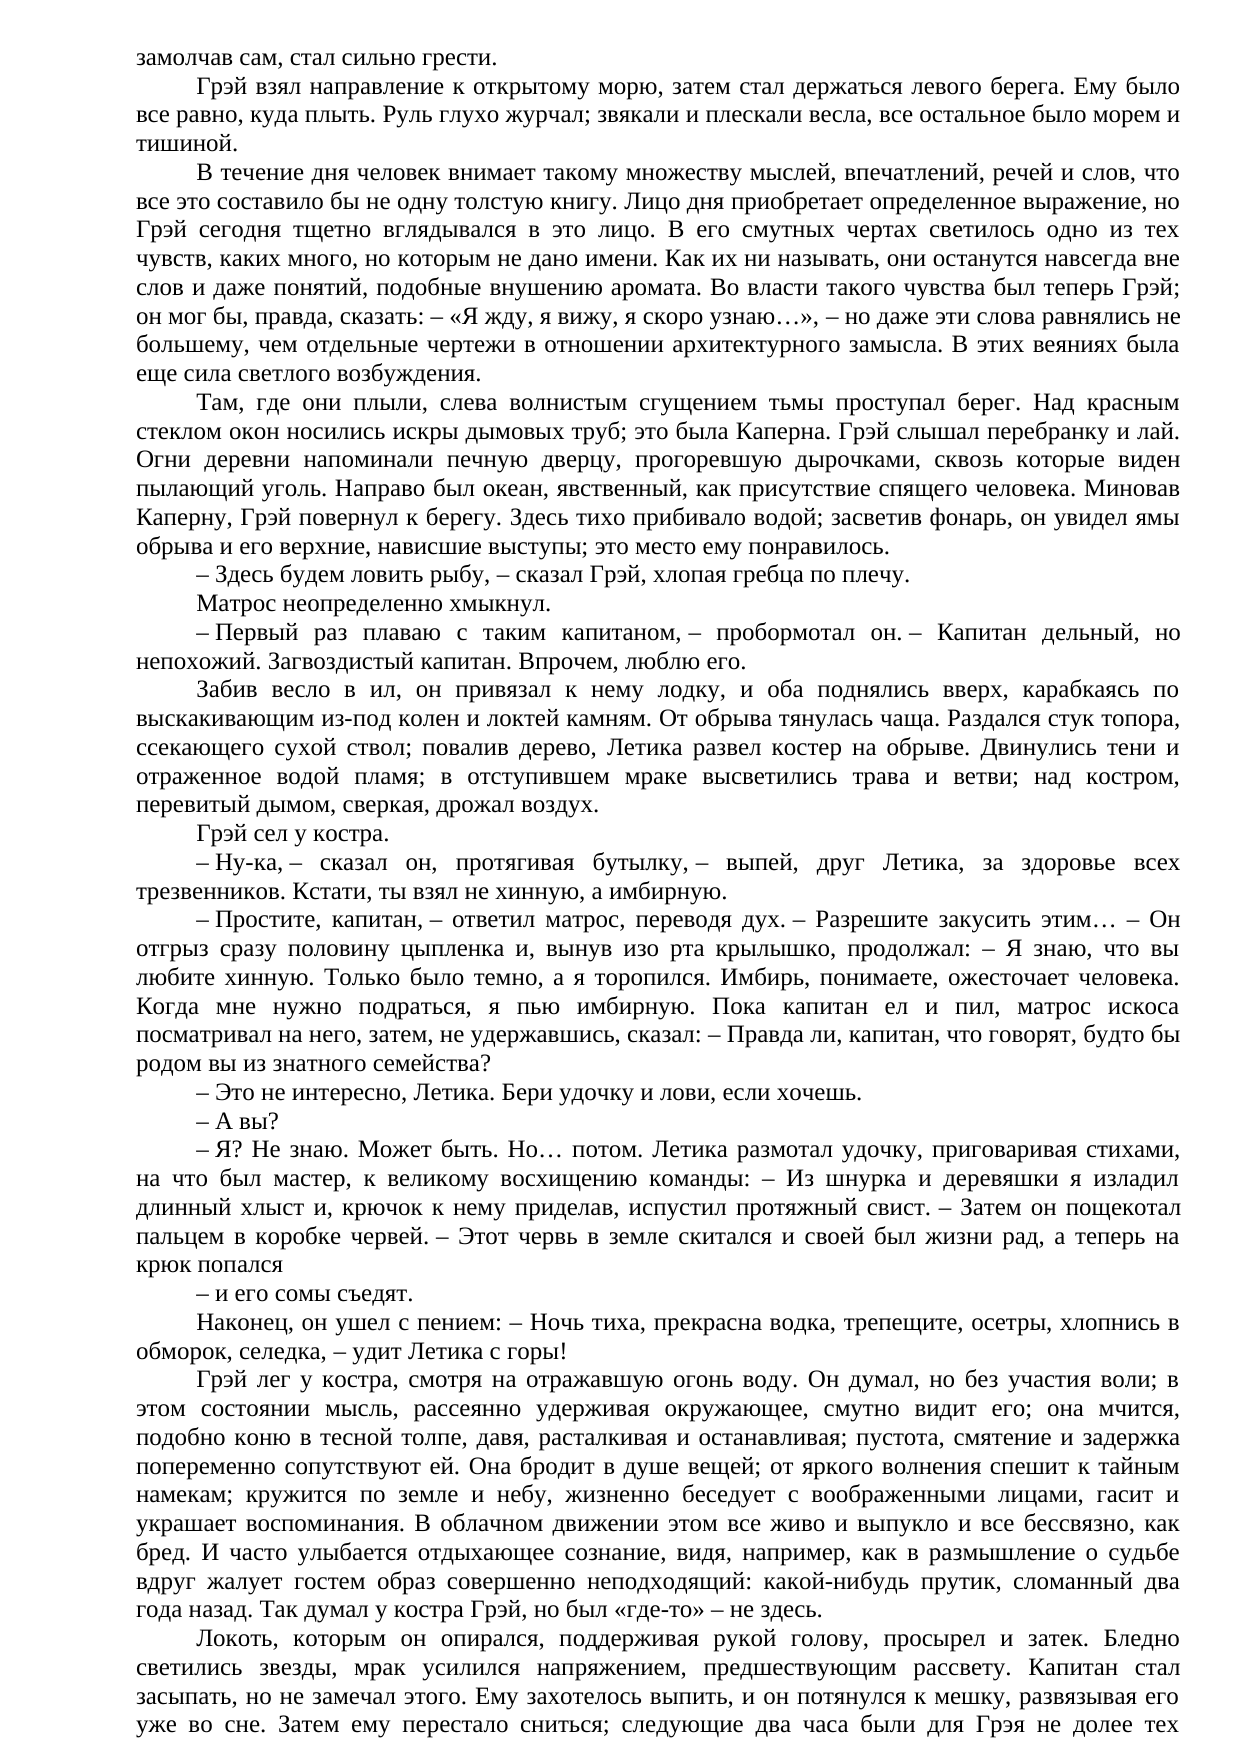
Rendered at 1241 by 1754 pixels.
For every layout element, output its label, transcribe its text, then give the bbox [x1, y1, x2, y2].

text замолчав сам, стал сильно грести. [136, 42, 1181, 71]
text В течение дня человек внимает такому множеству мыслей, впечатлений, речей и слов, что все это составило бы не одну толстую книгу. Лицо дня приобретает определенное выражение, но Грэй сегодня тщетно вглядывался в это лицо. В его смутных чертах светилось одно из тех чувств, каких много, но которым не дано имени. Как их ни называть, они останутся навсегда вне слов и даже понятий, подобные внушению аромата. Во власти такого чувства был теперь Грэй; он мог бы, правда, сказать: – «Я жду, я вижу, я скоро узнаю…», – но даже эти слова равнялись не большему, чем отдельные чертежи в отношении архитектурного замысла. В этих веяниях была еще сила светлого возбуждения. [136, 157, 1181, 387]
text Забив весло в ил, он привязал к нему лодку, и оба поднялись вверх, карабкаясь по выскакивающим из-под колен и локтей камням. От обрыва тянулась чаща. Раздался стук топора, ссекающего сухой ствол; повалив дерево, Летика развел костер на обрыве. Двинулись тени и отраженное водой пламя; в отступившем мраке высветились трава и ветви; над костром, перевитый дымом, сверкая, дрожал воздух. [136, 674, 1181, 818]
text – Первый раз плаваю с таким капитаном, – пробормотал он. – Капитан дельный, но непохожий. Загвоздистый капитан. Впрочем, люблю его. [136, 617, 1181, 674]
text Матрос неопределенно хмыкнул. [136, 588, 1181, 617]
text – Ну-ка, – сказал он, протягивая бутылку, – выпей, друг Летика, за здоровье всех трезвенников. Кстати, ты взял не хинную, а имбирную. [136, 847, 1181, 904]
text Грэй взял направление к открытому морю, затем стал держаться левого берега. Ему было все равно, куда плыть. Руль глухо журчал; звякали и плескали весла, все остальное было морем и тишиной. [136, 71, 1181, 157]
text – Я? Не знаю. Может быть. Но… потом. Летика размотал удочку, приговаривая стихами, на что был мастер, к великому восхищению команды: – Из шнурка и деревяшки я изладил длинный хлыст и, крючок к нему приделав, испустил протяжный свист. – Затем он пощекотал пальцем в коробке червей. – Этот червь в земле скитался и своей был жизни рад, а теперь на крюк попался [136, 1134, 1181, 1278]
text – Здесь будем ловить рыбу, – сказал Грэй, хлопая гребца по плечу. [136, 559, 1181, 588]
text Там, где они плыли, слева волнистым сгущением тьмы проступал берег. Над красным стеклом окон носились искры дымовых труб; это была Каперна. Грэй слышал перебранку и лай. Огни деревни напоминали печную дверцу, прогоревшую дырочками, сквозь которые виден пылающий уголь. Направо был океан, явственный, как присутствие спящего человека. Миновав Каперну, Грэй повернул к берегу. Здесь тихо прибивало водой; засветив фонарь, он увидел ямы обрыва и его верхние, нависшие выступы; это место ему понравилось. [136, 387, 1181, 559]
text Наконец, он ушел с пением: – Ночь тиха, прекрасна водка, трепещите, осетры, хлопнись в обморок, селедка, – удит Летика с горы! [136, 1307, 1181, 1364]
text Локоть, которым он опирался, поддерживая рукой голову, просырел и затек. Бледно светились звезды, мрак усилился напряжением, предшествующим рассвету. Капитан стал засыпать, но не замечал этого. Ему захотелось выпить, и он потянулся к мешку, развязывая его уже во сне. Затем ему перестало сниться; следующие два часа были для Грэя не долее тех [136, 1623, 1181, 1738]
text – Это не интересно, Летика. Бери удочку и лови, если хочешь. [136, 1077, 1181, 1106]
text – и его сомы съедят. [136, 1278, 1181, 1307]
text – А вы? [136, 1106, 1181, 1134]
text Грэй лег у костра, смотря на отражавшую огонь воду. Он думал, но без участия воли; в этом состоянии мысль, рассеянно удерживая окружающее, смутно видит его; она мчится, подобно коню в тесной толпе, давя, расталкивая и останавливая; пустота, смятение и задержка попеременно сопутствуют ей. Она бродит в душе вещей; от яркого волнения спешит к тайным намекам; кружится по земле и небу, жизненно беседует с воображенными лицами, гасит и украшает воспоминания. В облачном движении этом все живо и выпукло и все бессвязно, как бред. И часто улыбается отдыхающее сознание, видя, например, как в размышление о судьбе вдруг жалует гостем образ совершенно неподходящий: какой-нибудь прутик, сломанный два года назад. Так думал у костра Грэй, но был «где-то» – не здесь. [136, 1364, 1181, 1623]
text – Простите, капитан, – ответил матрос, переводя дух. – Разрешите закусить этим… – Он отгрыз сразу половину цыпленка и, вынув изо рта крылышко, продолжал: – Я знаю, что вы любите хинную. Только было темно, а я торопился. Имбирь, понимаете, ожесточает человека. Когда мне нужно подраться, я пью имбирную. Пока капитан ел и пил, матрос искоса посматривал на него, затем, не удержавшись, сказал: – Правда ли, капитан, что говорят, будто бы родом вы из знатного семейства? [136, 904, 1181, 1077]
text Грэй сел у костра. [136, 818, 1181, 847]
